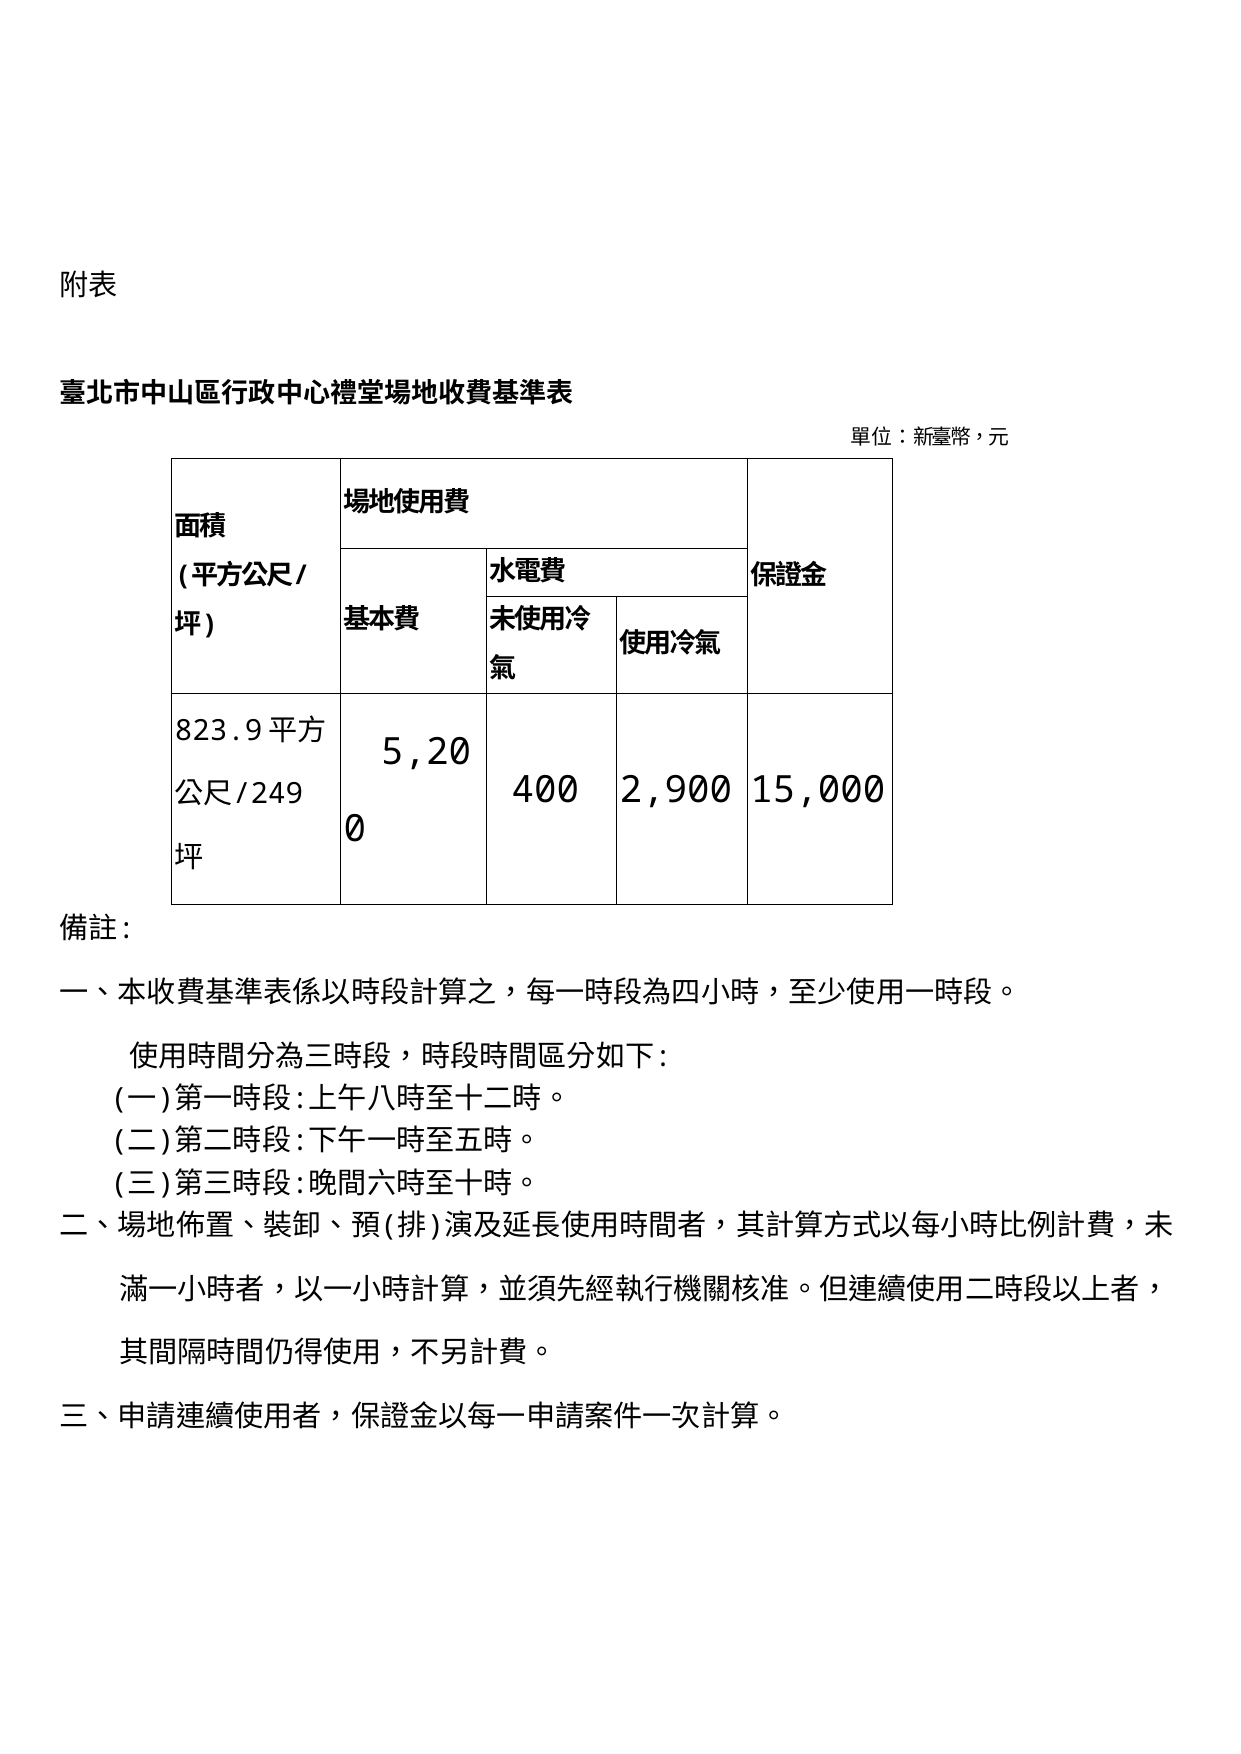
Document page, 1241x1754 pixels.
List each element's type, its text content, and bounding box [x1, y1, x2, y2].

table_header 場地使用費 [341, 459, 747, 548]
table_cell 15,000 [748, 694, 892, 904]
table_header [893, 458, 1107, 904]
table_cell 400 [487, 694, 616, 904]
table_cell 823.9平方公尺/249坪 [172, 694, 340, 904]
text (三)第三時段:晚間六時至十時。 [59, 1159, 1181, 1202]
text 二、場地佈置、裝卸、預(排)演及延長使用時間者，其計算方式以每小時比例計費，未滿一小時者，以一小時計算，並須先經執行機關核准。但連續使用二時段以上者，其間隔時間仍得使用，不另計費。 [59, 1202, 1181, 1371]
table_cell 5,200 [341, 694, 486, 904]
text 三、申請連續使用者，保證金以每一申請案件一次計算。 [59, 1392, 1181, 1434]
text (一)第一時段:上午八時至十二時。 [59, 1074, 1181, 1117]
table_cell 水電費 [487, 549, 747, 596]
text 使用時間分為三時段，時段時間區分如下: [59, 1032, 1181, 1074]
text 附表 [59, 261, 1181, 303]
text 臺北市中山區行政中心禮堂場地收費基準表 [59, 371, 1181, 411]
table_header 面積 (平方公尺/坪) [172, 459, 340, 693]
text 單位：新臺幣，元 [59, 421, 1139, 451]
text 備註: [59, 905, 1181, 947]
text (二)第二時段:下午一時至五時。 [59, 1117, 1181, 1159]
text 一、本收費基準表係以時段計算之，每一時段為四小時，至少使用一時段。 [59, 969, 1181, 1011]
table_header 保證金 [748, 459, 892, 693]
table_cell 使用冷氣 [617, 597, 747, 693]
table_cell 2,900 [617, 694, 747, 904]
table_cell 未使用冷氣 [487, 597, 616, 693]
table_cell 基本費 [341, 549, 486, 693]
